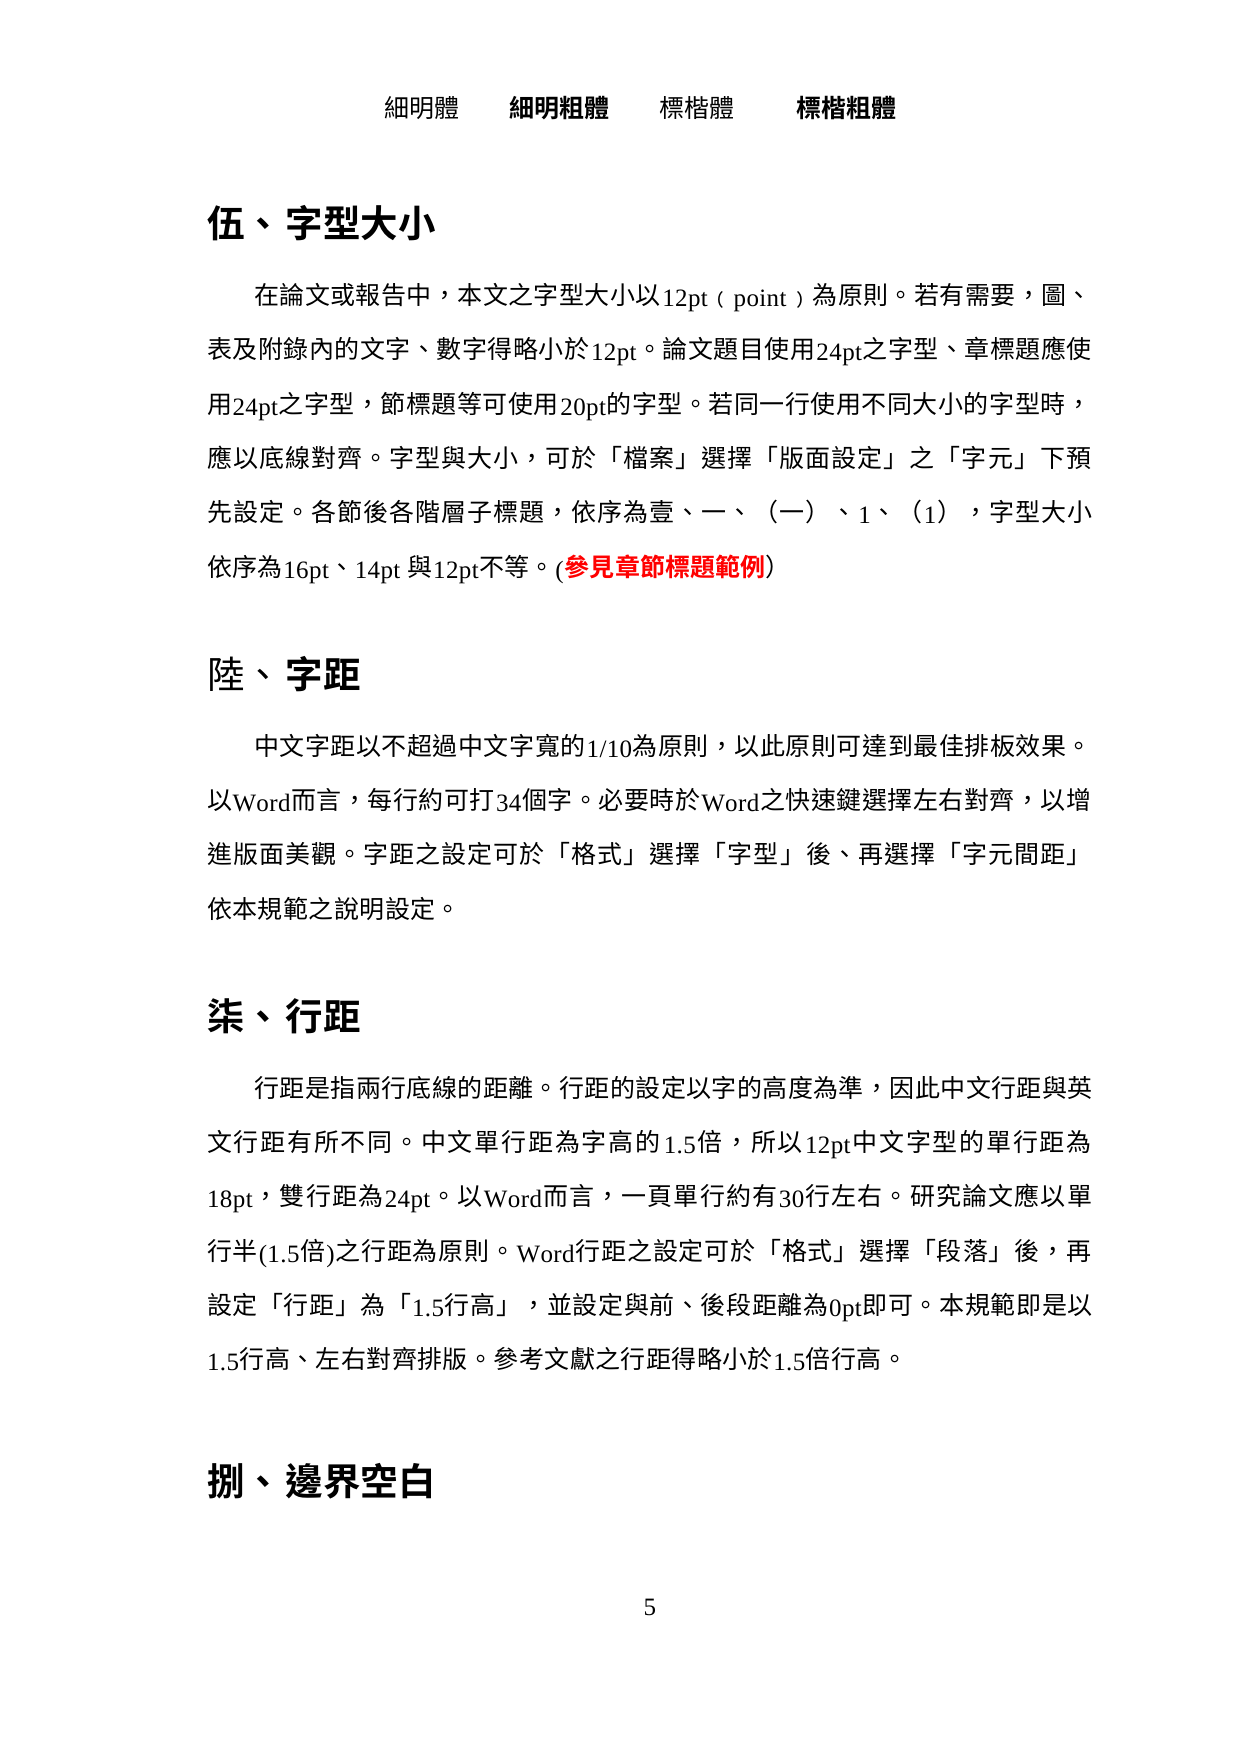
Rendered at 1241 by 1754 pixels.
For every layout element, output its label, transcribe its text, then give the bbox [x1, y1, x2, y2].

text 細明體 細明粗體 標楷體 標楷粗體 [207, 89, 1092, 125]
text 行距是指兩行底線的距離。行距的設定以字的高度為準，因此中文行距與英文行距有所不同。中文單行距為字高的1.5倍，所以12pt中文字型的單行距為18pt，雙行距為24pt。以Word而言，一頁單行約有30行左右。研究論文應以單行半(1.5倍)之行距為原則。Word行距之設定可於「格式」選擇「段落」後，再設定「行距」為「1.5行高」，並設定與前、後段距離為0pt即可。本規範即是以1.5行高、左右對齊排版。參考文獻之行距得略小於1.5倍行高。 [207, 1068, 1092, 1376]
text 在論文或報告中，本文之字型大小以12pt﹙point﹚為原則。若有需要，圖、表及附錄內的文字、數字得略小於12pt。論文題目使用24pt之字型、章標題應使用24pt之字型，節標題等可使用20pt的字型。若同一行使用不同大小的字型時，應以底線對齊。字型與大小，可於「檔案」選擇「版面設定」之「字元」下預先設定。各節後各階層子標題，依序為壹、一、（一）、1、（1），字型大小依序為16pt、14pt 與12pt不等。(參見章節標題範例） [207, 275, 1092, 583]
list 邊界空白 [207, 1452, 1092, 1506]
list 字型大小 [207, 194, 1092, 248]
text 中文字距以不超過中文字寬的1/10為原則，以此原則可達到最佳排板效果。以Word而言，每行約可打34個字。必要時於Word之快速鍵選擇左右對齊，以增進版面美觀。字距之設定可於「格式」選擇「字型」後、再選擇「字元間距」依本規範之說明設定。 [207, 726, 1092, 926]
list 行距 [207, 987, 1092, 1041]
list 字距 [207, 645, 1092, 699]
